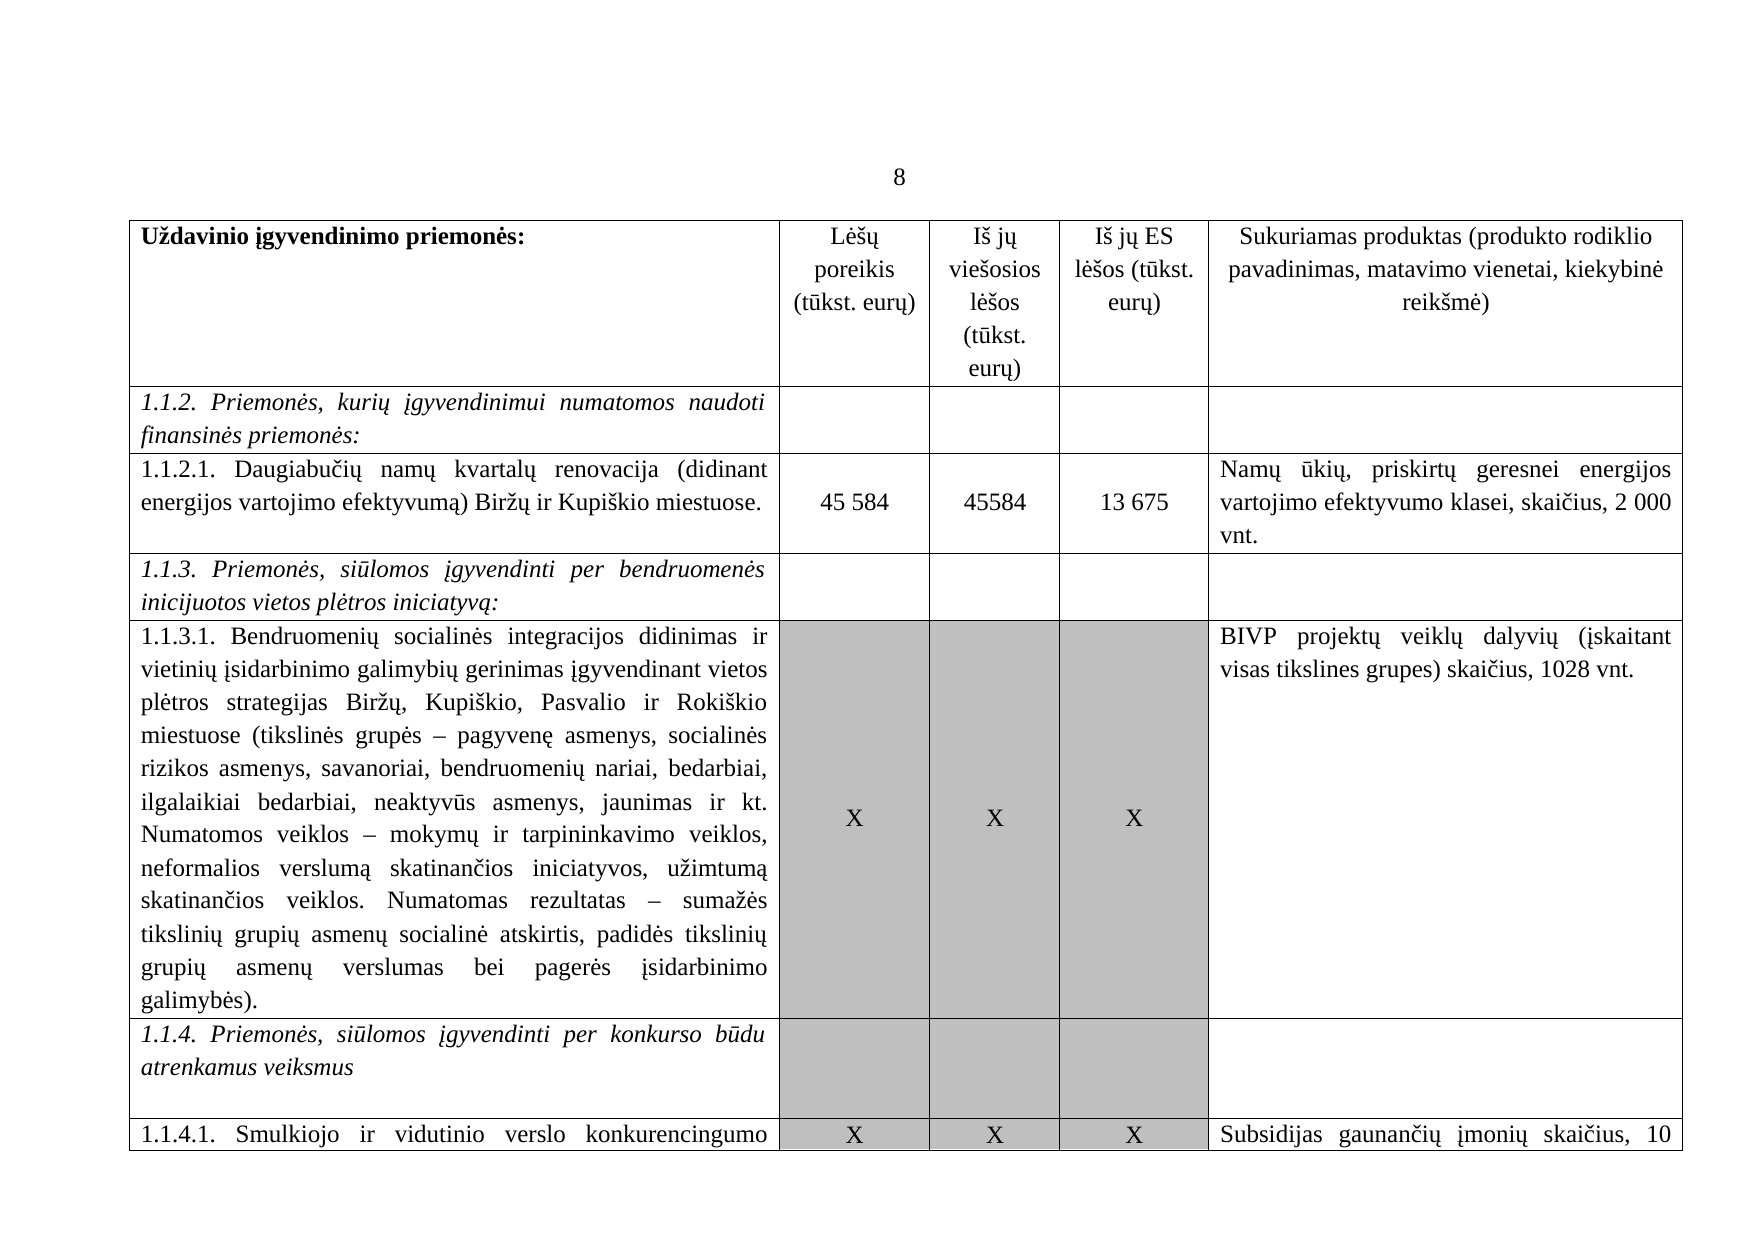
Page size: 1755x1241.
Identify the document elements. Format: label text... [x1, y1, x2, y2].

table_cell [1060, 1019, 1208, 1118]
table_cell 1.1.2. Priemonės, kurių įgyvendinimui numatomos naudoti finansinės priemonės: [130, 387, 779, 453]
table_cell 1.1.3.1. Bendruomenių socialinės integracijos didinimas ir vietinių įsidarbinimo galimybių gerinimas įgyvendinant vietos plėtros strategijas Biržų, Kupiškio, Pasvalio ir Rokiškio miestuose (tikslinės grupės – pagyvenę asmenys, socialinės rizikos asmenys, savanoriai, bendruomenių nariai, bedarbiai, ilgalaikiai bedarbiai, neaktyvūs asmenys, jaunimas ir kt. Numatomos veiklos – mokymų ir tarpininkavimo veiklos, neformalios verslumą skatinančios iniciatyvos, užimtumą skatinančios veiklos. Numatomas rezultatas – sumažės tikslinių grupių asmenų socialinė atskirtis, padidės tikslinių grupių asmenų verslumas bei pagerės įsidarbinimo galimybės). [130, 621, 779, 1018]
table_cell Namų ūkių, priskirtų geresnei energijos vartojimo efektyvumo klasei, skaičius, 2 000 vnt. [1209, 454, 1682, 553]
table_cell [780, 387, 929, 453]
table_header Sukuriamas produktas (produkto rodiklio pavadinimas, matavimo vienetai, kiekybinė reikšmė) [1209, 221, 1682, 386]
table_cell X [930, 621, 1059, 1018]
table_cell [1209, 387, 1682, 453]
table_cell [930, 387, 1059, 453]
table_cell [930, 1019, 1059, 1118]
table_cell [1209, 1019, 1682, 1118]
table_cell X [1060, 621, 1208, 1018]
table_cell 1.1.3. Priemonės, siūlomos įgyvendinti per bendruomenės inicijuotos vietos plėtros iniciatyvą: [130, 554, 779, 620]
table_cell X [930, 1119, 1059, 1149]
table_cell BIVP projektų veiklų dalyvių (įskaitant visas tikslines grupes) skaičius, 1028 vnt. [1209, 621, 1682, 1018]
table_cell 1.1.2.1. Daugiabučių namų kvartalų renovacija (didinant energijos vartojimo efektyvumą) Biržų ir Kupiškio miestuose. [130, 454, 779, 553]
table_cell [1060, 554, 1208, 620]
table_header Iš jų ES lėšos (tūkst. eurų) [1060, 221, 1208, 386]
table_cell [1060, 387, 1208, 453]
table_cell [780, 554, 929, 620]
table_cell [930, 554, 1059, 620]
table_cell 45584 [930, 454, 1059, 553]
table_cell X [780, 621, 929, 1018]
table_cell X [780, 1119, 929, 1149]
table_cell 13 675 [1060, 454, 1208, 553]
table_cell 45 584 [780, 454, 929, 553]
table_cell X [1060, 1119, 1208, 1149]
table_cell [780, 1019, 929, 1118]
table_cell [1209, 554, 1682, 620]
table_header Lėšų poreikis (tūkst. eurų) [780, 221, 929, 386]
table_header Uždavinio įgyvendinimo priemonės: [130, 221, 779, 386]
table_cell Subsidijas gaunančių įmonių skaičius, 10 [1209, 1119, 1682, 1149]
table_cell 1.1.4. Priemonės, siūlomos įgyvendinti per konkurso būdu atrenkamus veiksmus [130, 1019, 779, 1118]
table_header Iš jų viešosios lėšos (tūkst. eurų) [930, 221, 1059, 386]
table_cell 1.1.4.1. Smulkiojo ir vidutinio verslo konkurencingumo [130, 1119, 779, 1149]
